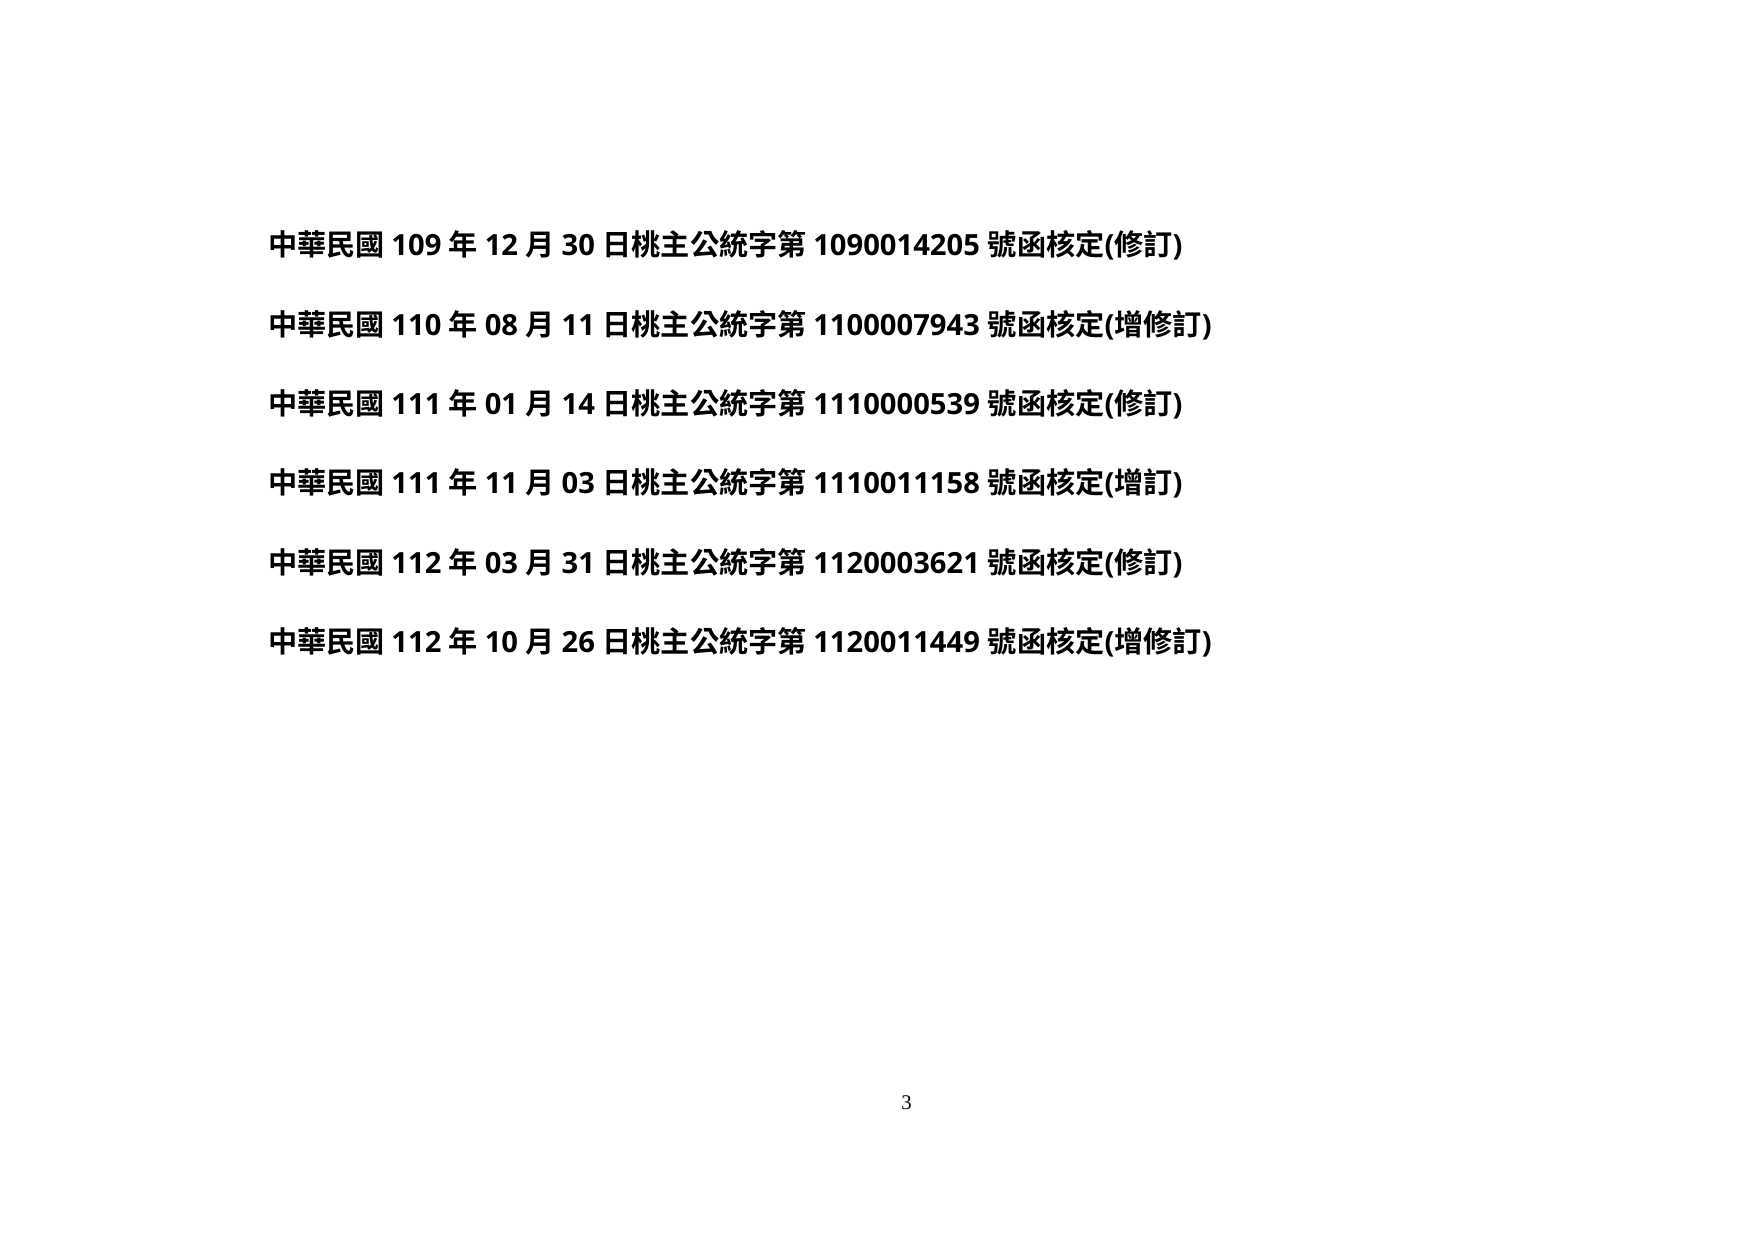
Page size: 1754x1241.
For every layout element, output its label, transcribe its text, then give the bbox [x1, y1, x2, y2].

text 中華民國 111 年 11 月 03 日桃主公統字第 1110011158 號函核定(增訂) [267, 441, 1604, 521]
text 中華民國 111 年 01 月 14 日桃主公統字第 1110000539 號函核定(修訂) [267, 362, 1604, 441]
text 中華民國 110 年 08 月 11 日桃主公統字第 1100007943 號函核定(增修訂) [267, 283, 1604, 362]
text 中華民國 112 年 03 月 31 日桃主公統字第 1120003621 號函核定(修訂) [267, 521, 1604, 600]
text 中華民國 109 年 12 月 30 日桃主公統字第 1090014205 號函核定(修訂) [267, 203, 1604, 283]
text 中華民國 112 年 10 月 26 日桃主公統字第 1120011449 號函核定(增修訂) [267, 600, 1604, 679]
